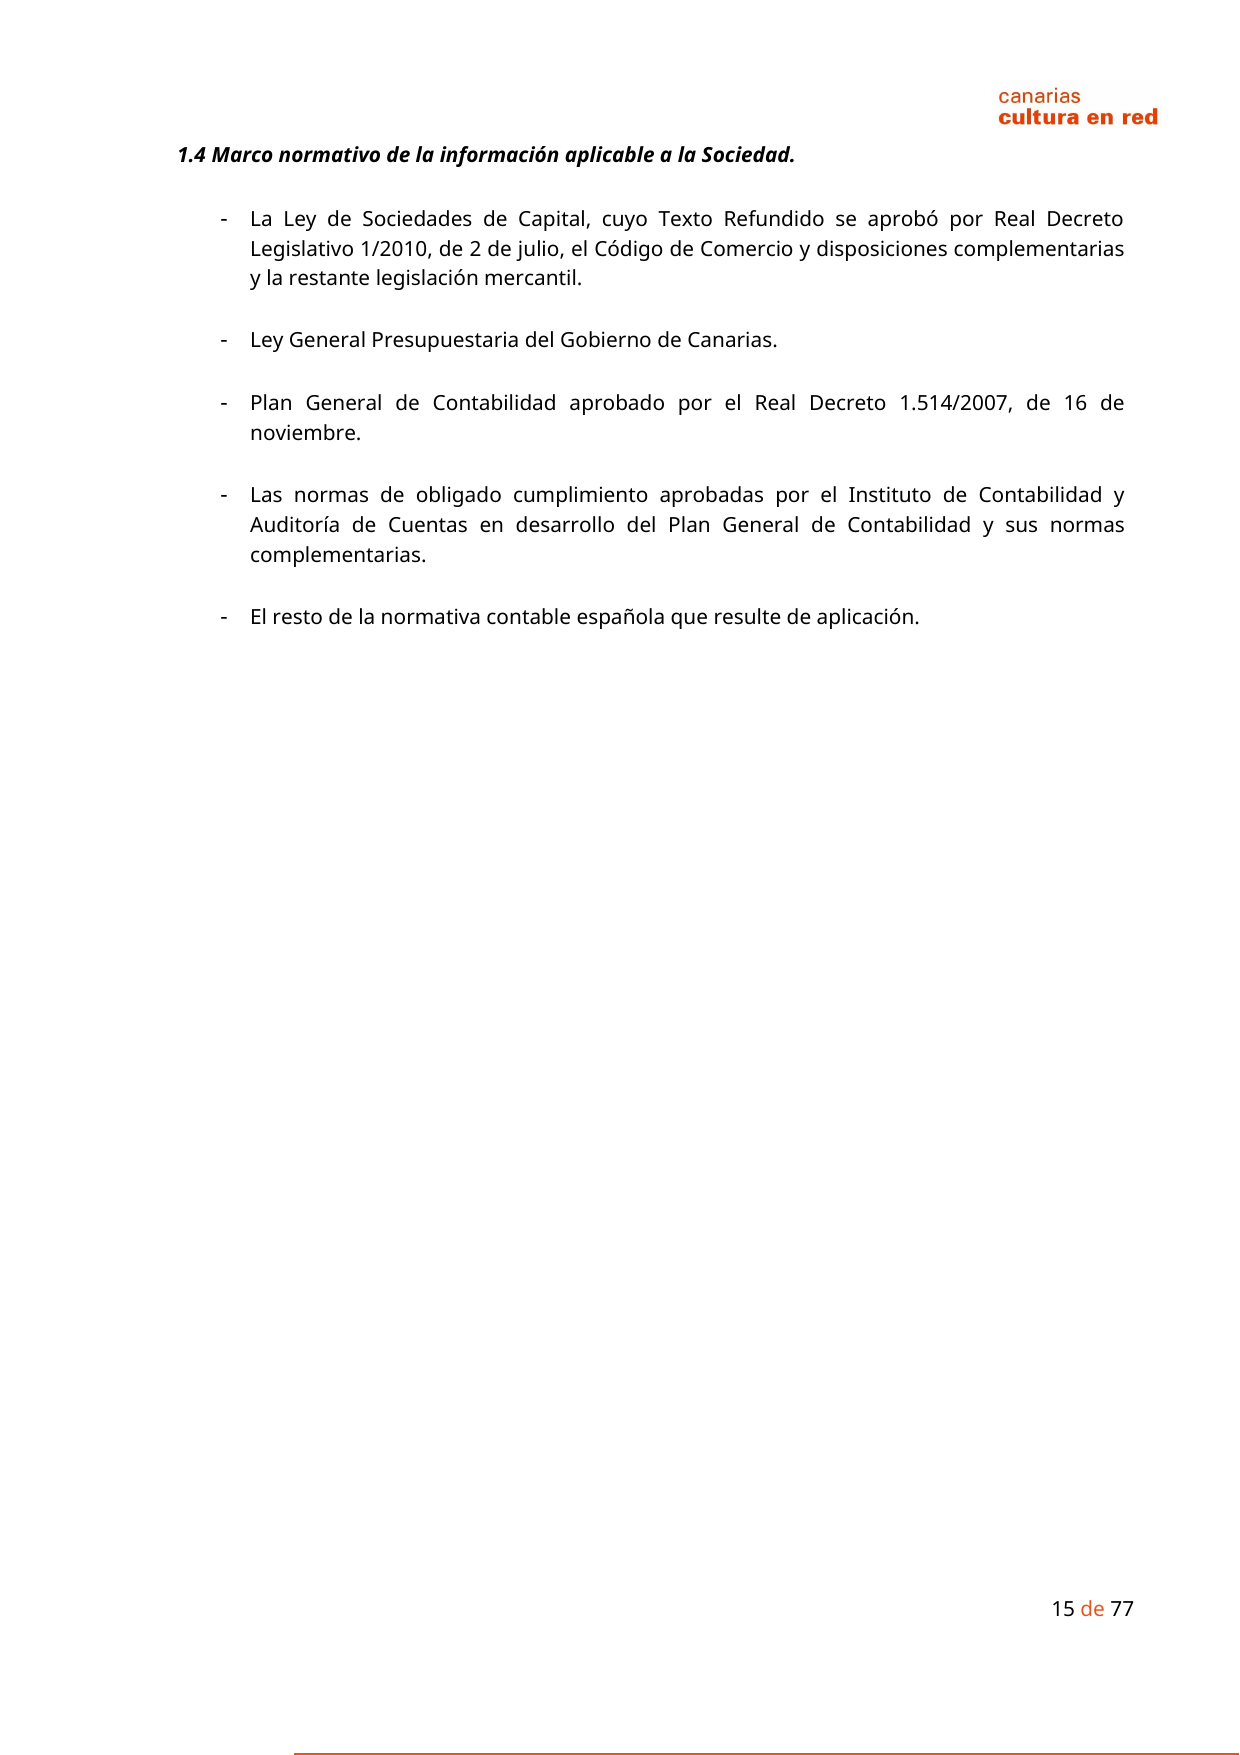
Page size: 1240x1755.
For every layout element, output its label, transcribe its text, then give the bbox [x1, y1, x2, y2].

list Ley General Presupuestaria del Gobierno de Canarias. [220, 323, 1126, 354]
list Plan General de Contabilidad aprobado por el Real Decreto 1.514/2007, de 16 de noviembre. [220, 386, 1126, 447]
list El resto de la normativa contable española que resulte de aplicación. [220, 600, 1126, 631]
list Las normas de obligado cumplimiento aprobadas por el Instituto de Contabilidad y Auditoría de Cuentas en desarrollo del Plan General de Contabilidad y sus normas complementarias. [220, 478, 1126, 568]
list La Ley de Sociedades de Capital, cuyo Texto Refundido se aprobó por Real Decreto Legislativo 1/2010, de 2 de julio, el Código de Comercio y disposiciones complementarias y la restante legislación mercantil. [220, 202, 1126, 291]
text 1.4 Marco normativo de la información aplicable a la Sociedad. [177, 140, 1140, 169]
